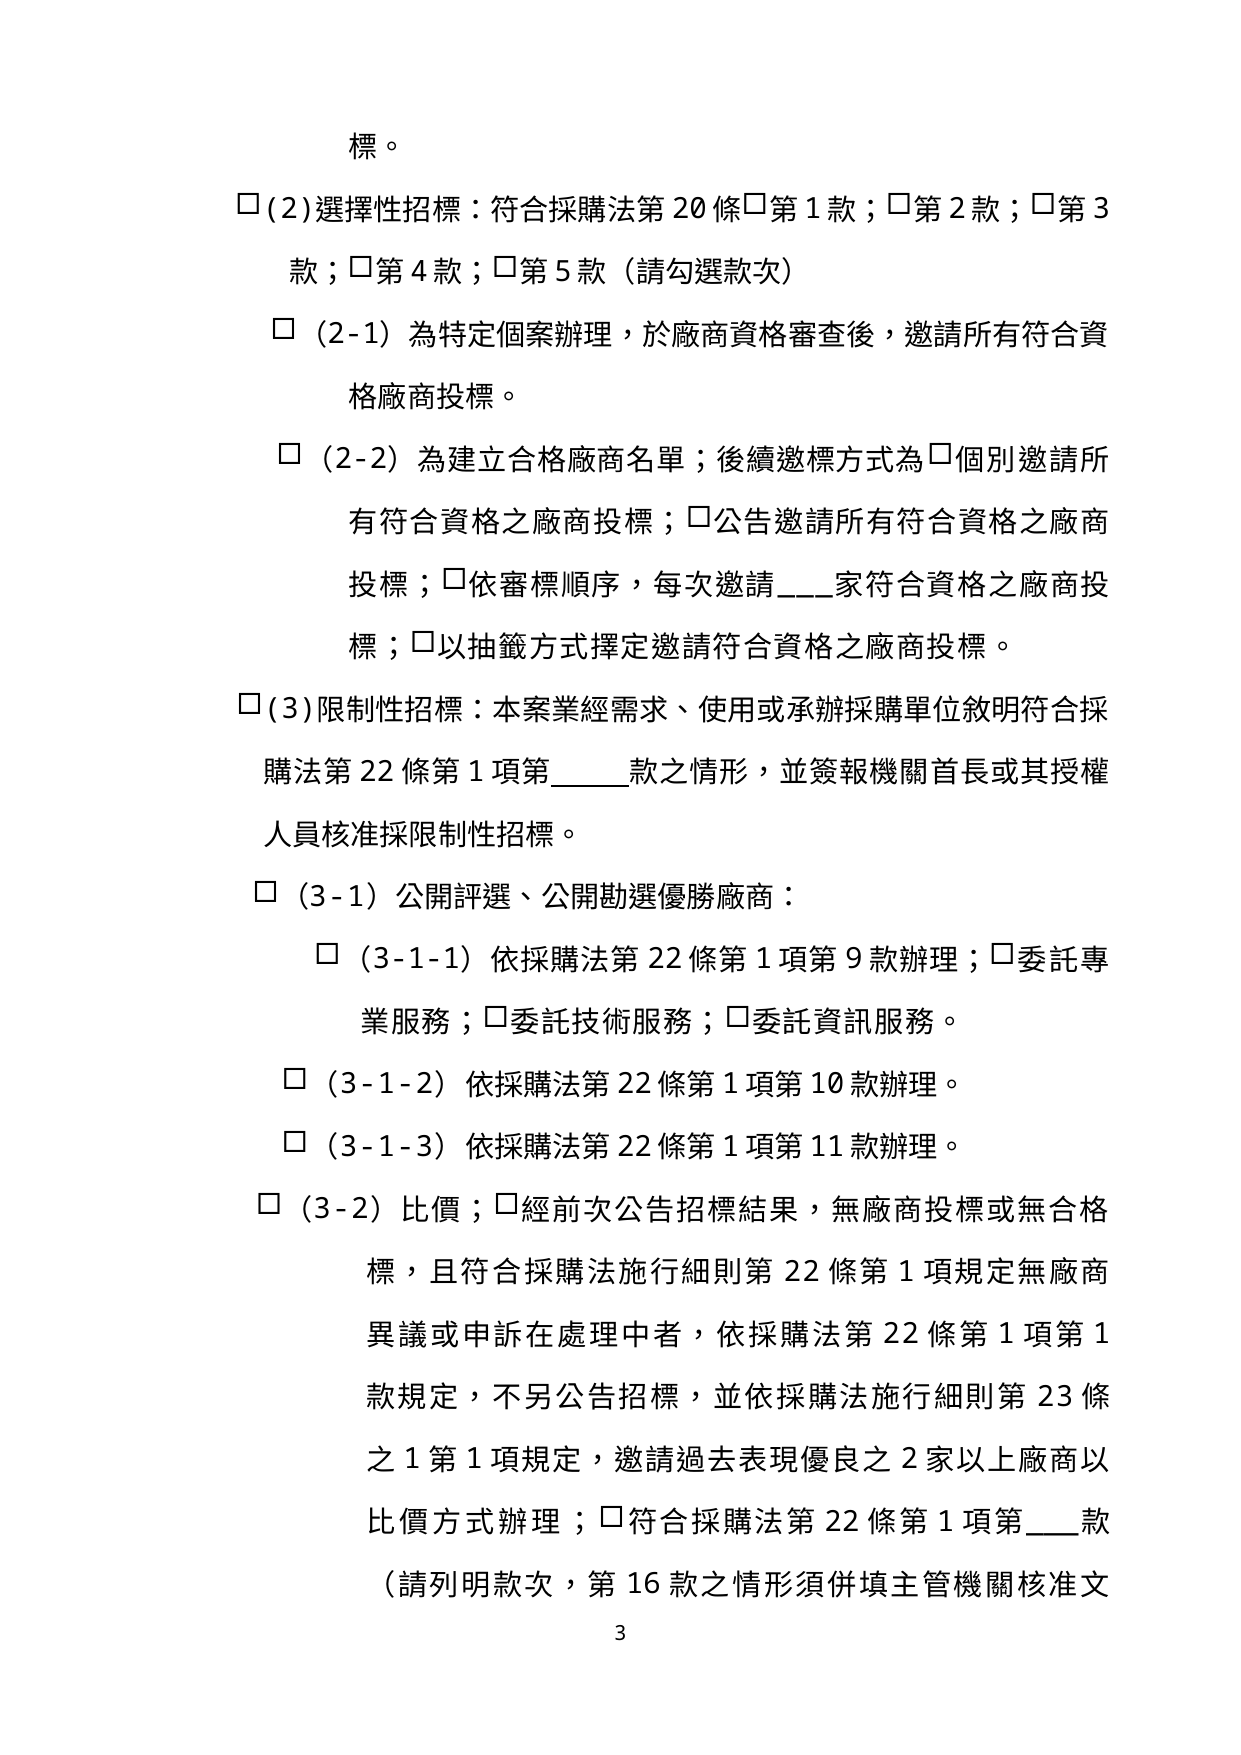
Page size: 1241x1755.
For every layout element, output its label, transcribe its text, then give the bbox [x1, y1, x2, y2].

text (2)選擇性招標：符合採購法第20條第1款；第2款；第3款；第4款；第5款（請勾選款次） [130, 166, 1110, 291]
text (3)限制性招標：本案業經需求、使用或承辦採購單位敘明符合採購法第22條第1項第 款之情形，並簽報機關首長或其授權人員核准採限制性招標。 [130, 666, 1110, 853]
text （2-1）為特定個案辦理，於廠商資格審查後，邀請所有符合資格廠商投標。 [130, 291, 1110, 416]
text （3-1-3）依採購法第22條第1項第11款辦理。 [130, 1103, 1110, 1166]
text （3-1-2）依採購法第22條第1項第10款辦理。 [130, 1041, 1110, 1103]
text （3-1）公開評選、公開勘選優勝廠商： [130, 853, 1110, 916]
text （2-2）為建立合格廠商名單；後續邀標方式為個別邀請所有符合資格之廠商投標；公告邀請所有符合資格之廠商投標；依審標順序，每次邀請___家符合資格之廠商投標；以抽籤方式擇定邀請符合資格之廠商投標。 [130, 416, 1110, 666]
text 標。 [247, 103, 1110, 166]
text （3-1-1）依採購法第22條第1項第9款辦理；委託專業服務；委託技術服務；委託資訊服務。 [130, 916, 1110, 1041]
text （3-2）比價；經前次公告招標結果，無廠商投標或無合格標，且符合採購法施行細則第22條第1項規定無廠商異議或申訴在處理中者，依採購法第22條第1項第1款規定，不另公告招標，並依採購法施行細則第23條之1第1項規定，邀請過去表現優良之2家以上廠商以比價方式辦理；符合採購法第22條第1項第___款（請列明款次，第16款之情形須併填主管機關核准文 [130, 1166, 1110, 1603]
